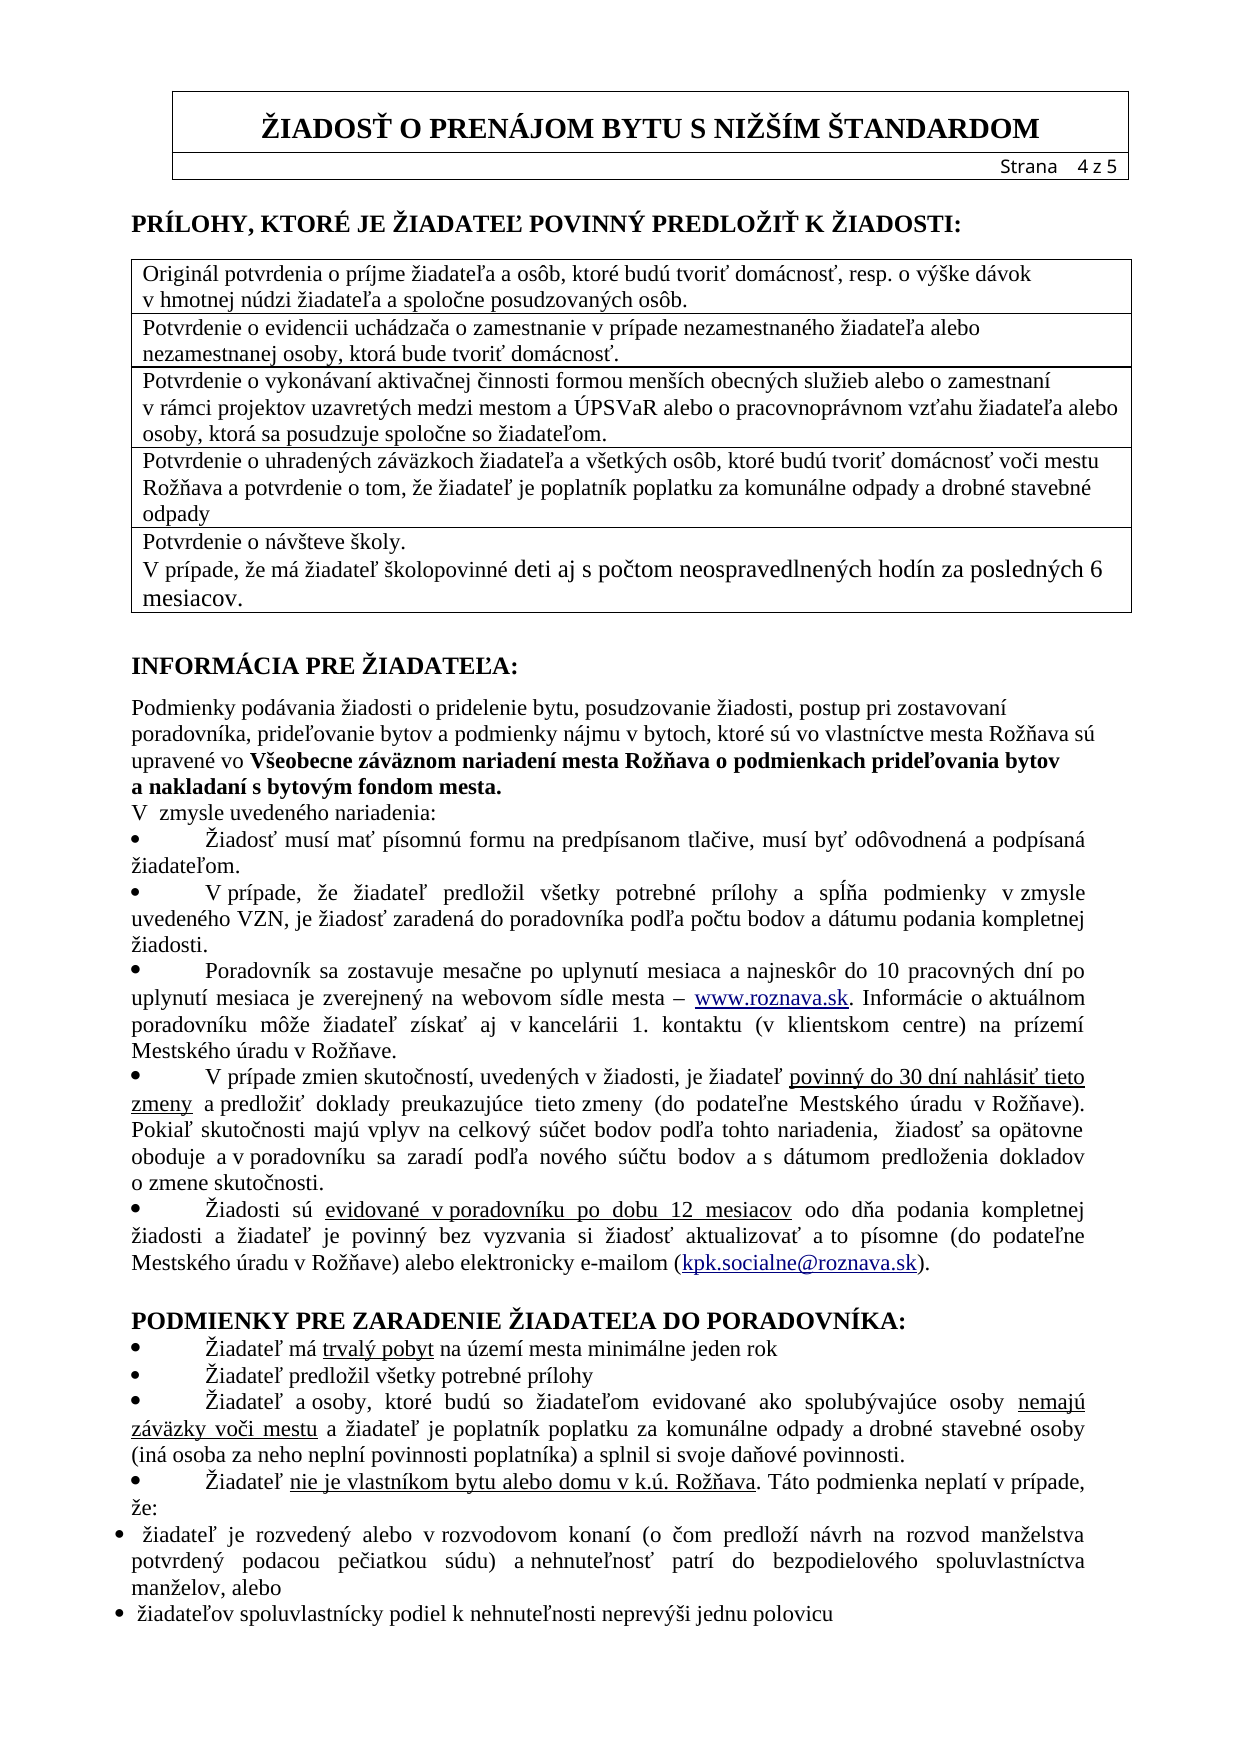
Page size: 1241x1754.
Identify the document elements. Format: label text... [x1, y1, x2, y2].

text PODMIENKY pre zaradenie žiadateľa do poradovníka: [131, 1306, 1125, 1335]
list žiadateľov spoluvlastnícky podiel k nehnuteľnosti neprevýši jednu polovicu [115, 1600, 1085, 1626]
list Žiadosti sú evidované v poradovníku po dobu 12 mesiacov odo dňa podania kompletnej žiadosti a žiadateľ je povinný bez vyzvania si žiadosť aktualizovať a to písomne (do podateľne Mestského úradu v Rožňave) alebo elektronicky e-mailom (kpk.socialne@roznava.sk). [131, 1196, 1085, 1275]
table_cell Potvrdenie o vykonávaní aktivačnej činnosti formou menších obecných služieb alebo o zamestnaní v rámci projektov uzavretých medzi mestom a ÚPSVaR alebo o pracovnoprávnom vzťahu žiadateľa alebo osoby, ktorá sa posudzuje spoločne so žiadateľom. [132, 368, 1131, 447]
list Žiadateľ a osoby, ktoré budú so žiadateľom evidované ako spolubývajúce osoby nemajú záväzky voči mestu a žiadateľ je poplatník poplatku za komunálne odpady a drobné stavebné osoby (iná osoba za neho neplní povinnosti poplatníka) a splnil si svoje daňové povinnosti. [131, 1388, 1085, 1468]
text prílohy, ktoré je žiadateľ povinný predložiť k žiadosti: [131, 209, 1125, 237]
list V prípade, že žiadateľ predložil všetky potrebné prílohy a spĺňa podmienky v zmysle uvedeného VZN, je žiadosť zaradená do poradovníka podľa počtu bodov a dátumu podania kompletnej žiadosti. [131, 878, 1085, 958]
table_header Originál potvrdenia o príjme žiadateľa a osôb, ktoré budú tvoriť domácnosť, resp. o výške dávok v hmotnej núdzi žiadateľa a spoločne posudzovaných osôb. [132, 260, 1131, 313]
list žiadateľ je rozvedený alebo v rozvodovom konaní (o čom predloží návrh na rozvod manželstva potvrdený podacou pečiatkou súdu) a nehnuteľnosť patrí do bezpodielového spoluvlastníctva manželov, alebo [115, 1521, 1085, 1600]
table_cell Potvrdenie o návšteve školy. V prípade, že má žiadateľ školopovinné deti aj s počtom neospravedlnených hodín za posledných 6 mesiacov. [132, 528, 1131, 612]
list Žiadateľ predložil všetky potrebné prílohy [131, 1362, 1085, 1388]
list V prípade zmien skutočností, uvedených v žiadosti, je žiadateľ povinný do 30 dní nahlásiť tieto zmeny a predložiť doklady preukazujúce tieto zmeny (do podateľne Mestského úradu v Rožňave). Pokiaľ skutočnosti majú vplyv na celkový súčet bodov podľa tohto nariadenia, žiadosť sa opätovne oboduje a v poradovníku sa zaradí podľa nového súčtu bodov a s dátumom predloženia dokladov o zmene skutočnosti. [131, 1063, 1085, 1196]
text Podmienky podávania žiadosti o pridelenie bytu, posudzovanie žiadosti, postup pri zostavovaní poradovníka, prideľovanie bytov a podmienky nájmu v bytoch, ktoré sú vo vlastníctve mesta Rožňava sú upravené vo Všeobecne záväznom nariadení mesta Rožňava o podmienkach prideľovania bytov a nakladaní s bytovým fondom mesta. [131, 694, 1125, 799]
table_cell Potvrdenie o evidencii uchádzača o zamestnanie v prípade nezamestnaného žiadateľa alebo nezamestnanej osoby, ktorá bude tvoriť domácnosť. [132, 314, 1131, 366]
list Poradovník sa zostavuje mesačne po uplynutí mesiaca a najneskôr do 10 pracovných dní po uplynutí mesiaca je zverejnený na webovom sídle mesta – www.roznava.sk. Informácie o aktuálnom poradovníku môže žiadateľ získať aj v kancelárii 1. kontaktu (v klientskom centre) na prízemí Mestského úradu v Rožňave. [131, 958, 1085, 1063]
text V zmysle uvedeného nariadenia: [131, 799, 1125, 826]
text Informácia pre žiadateľa: [131, 651, 1125, 680]
list Žiadateľ má trvalý pobyt na území mesta minimálne jeden rok [131, 1335, 1085, 1362]
list Žiadosť musí mať písomnú formu na predpísanom tlačive, musí byť odôvodnená a podpísaná žiadateľom. [131, 826, 1085, 878]
table_cell Potvrdenie o uhradených záväzkoch žiadateľa a všetkých osôb, ktoré budú tvoriť domácnosť voči mestu Rožňava a potvrdenie o tom, že žiadateľ je poplatník poplatku za komunálne odpady a drobné stavebné odpady [132, 448, 1131, 527]
list Žiadateľ nie je vlastníkom bytu alebo domu v k.ú. Rožňava. Táto podmienka neplatí v prípade, že: [131, 1468, 1085, 1521]
